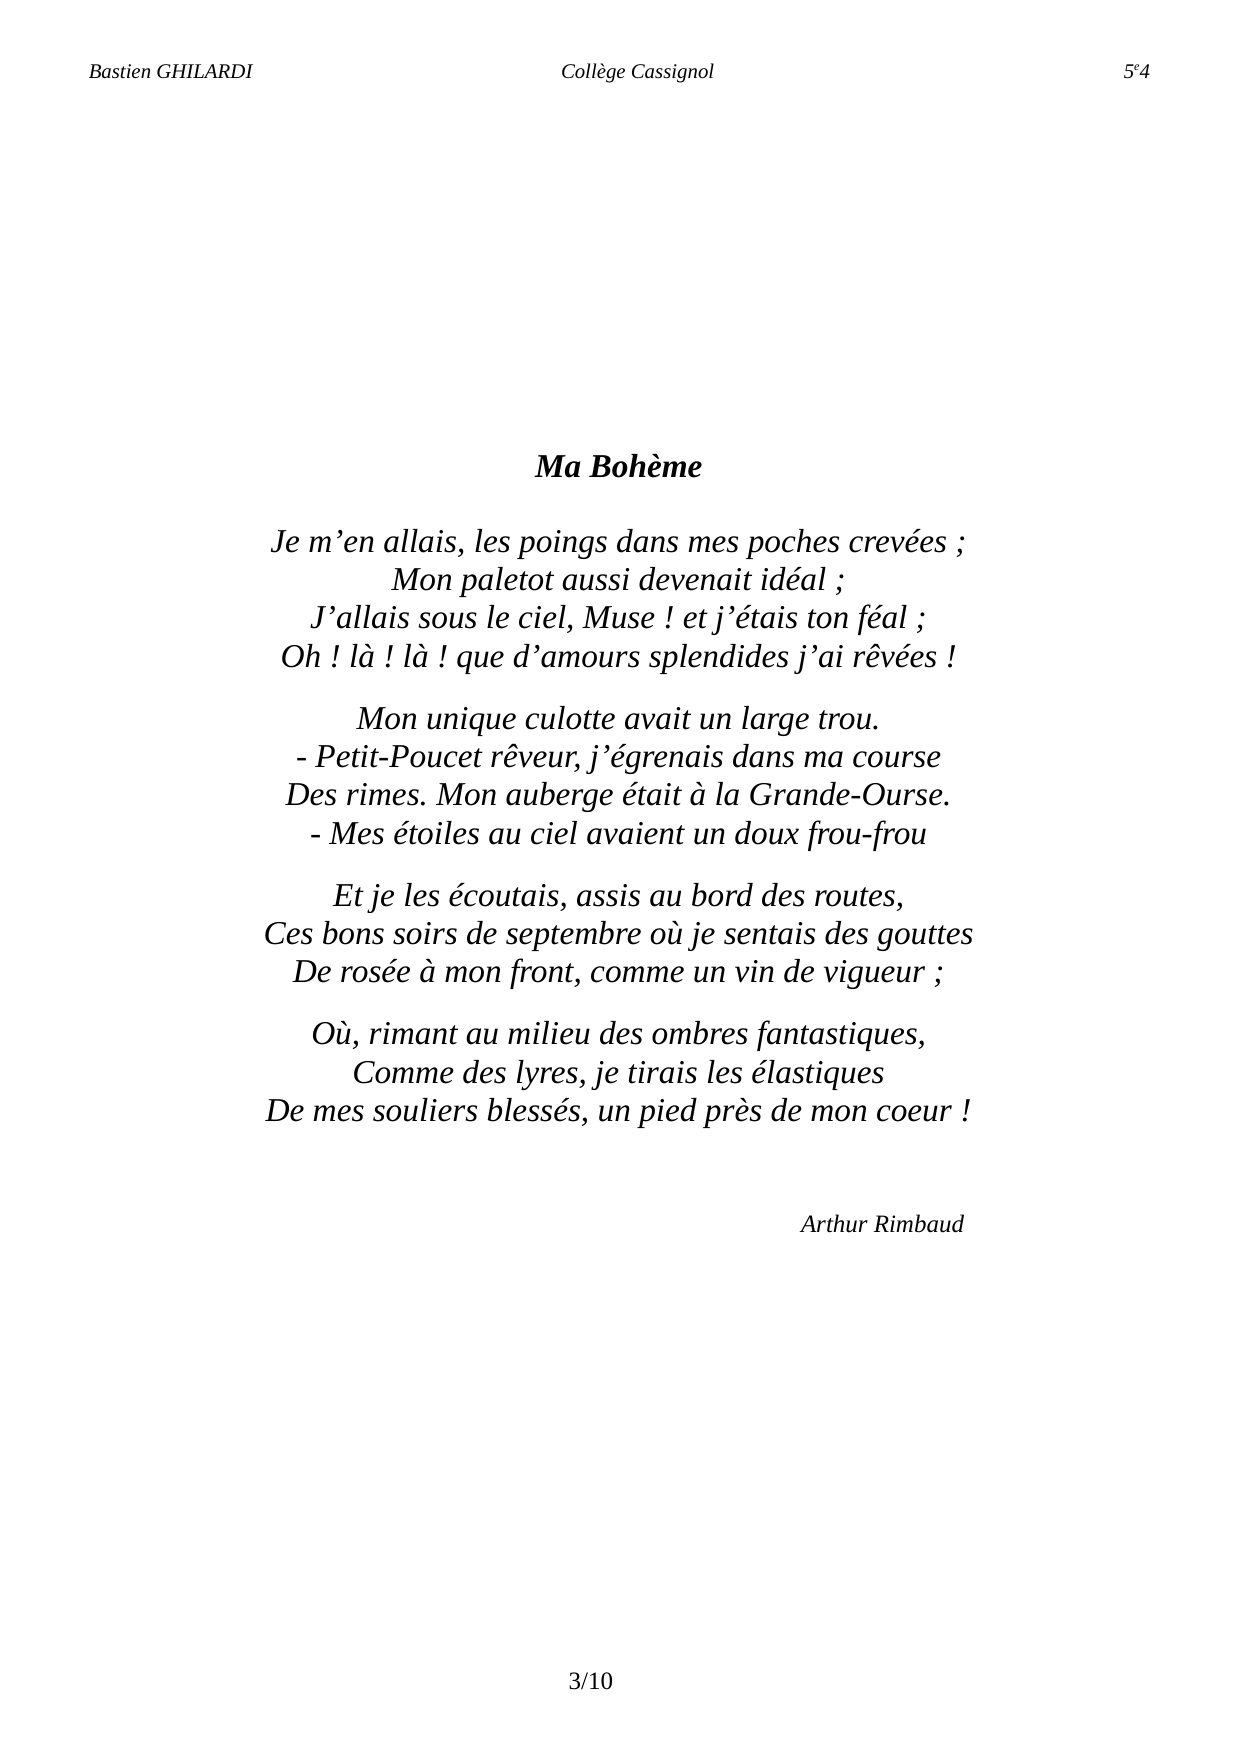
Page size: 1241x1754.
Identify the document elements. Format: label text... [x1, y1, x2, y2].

text Et je les écoutais, assis au bord des routes, Ces bons soirs de septembre où je sentais des gouttes De rosée à mon front, comme un vin de vigueur ; [88, 875, 1152, 990]
text Je m’en allais, les poings dans mes poches crevées ; Mon paletot aussi devenait idéal ; J’allais sous le ciel, Muse ! et j’étais ton féal ; Oh ! là ! là ! que d’amours splendides j’ai rêvées ! [88, 521, 1152, 674]
text Où, rimant au milieu des ombres fantastiques, Comme des lyres, je tirais les élastiques De mes souliers blessés, un pied près de mon coeur ! [88, 1014, 1152, 1129]
text Arthur Rimbaud [88, 1209, 966, 1238]
subtitle Ma Bohème [88, 447, 1152, 485]
text Mon unique culotte avait un large trou. - Petit-Poucet rêveur, j’égrenais dans ma course Des rimes. Mon auberge était à la Grande-Ourse. - Mes étoiles au ciel avaient un doux frou-frou [88, 698, 1152, 851]
